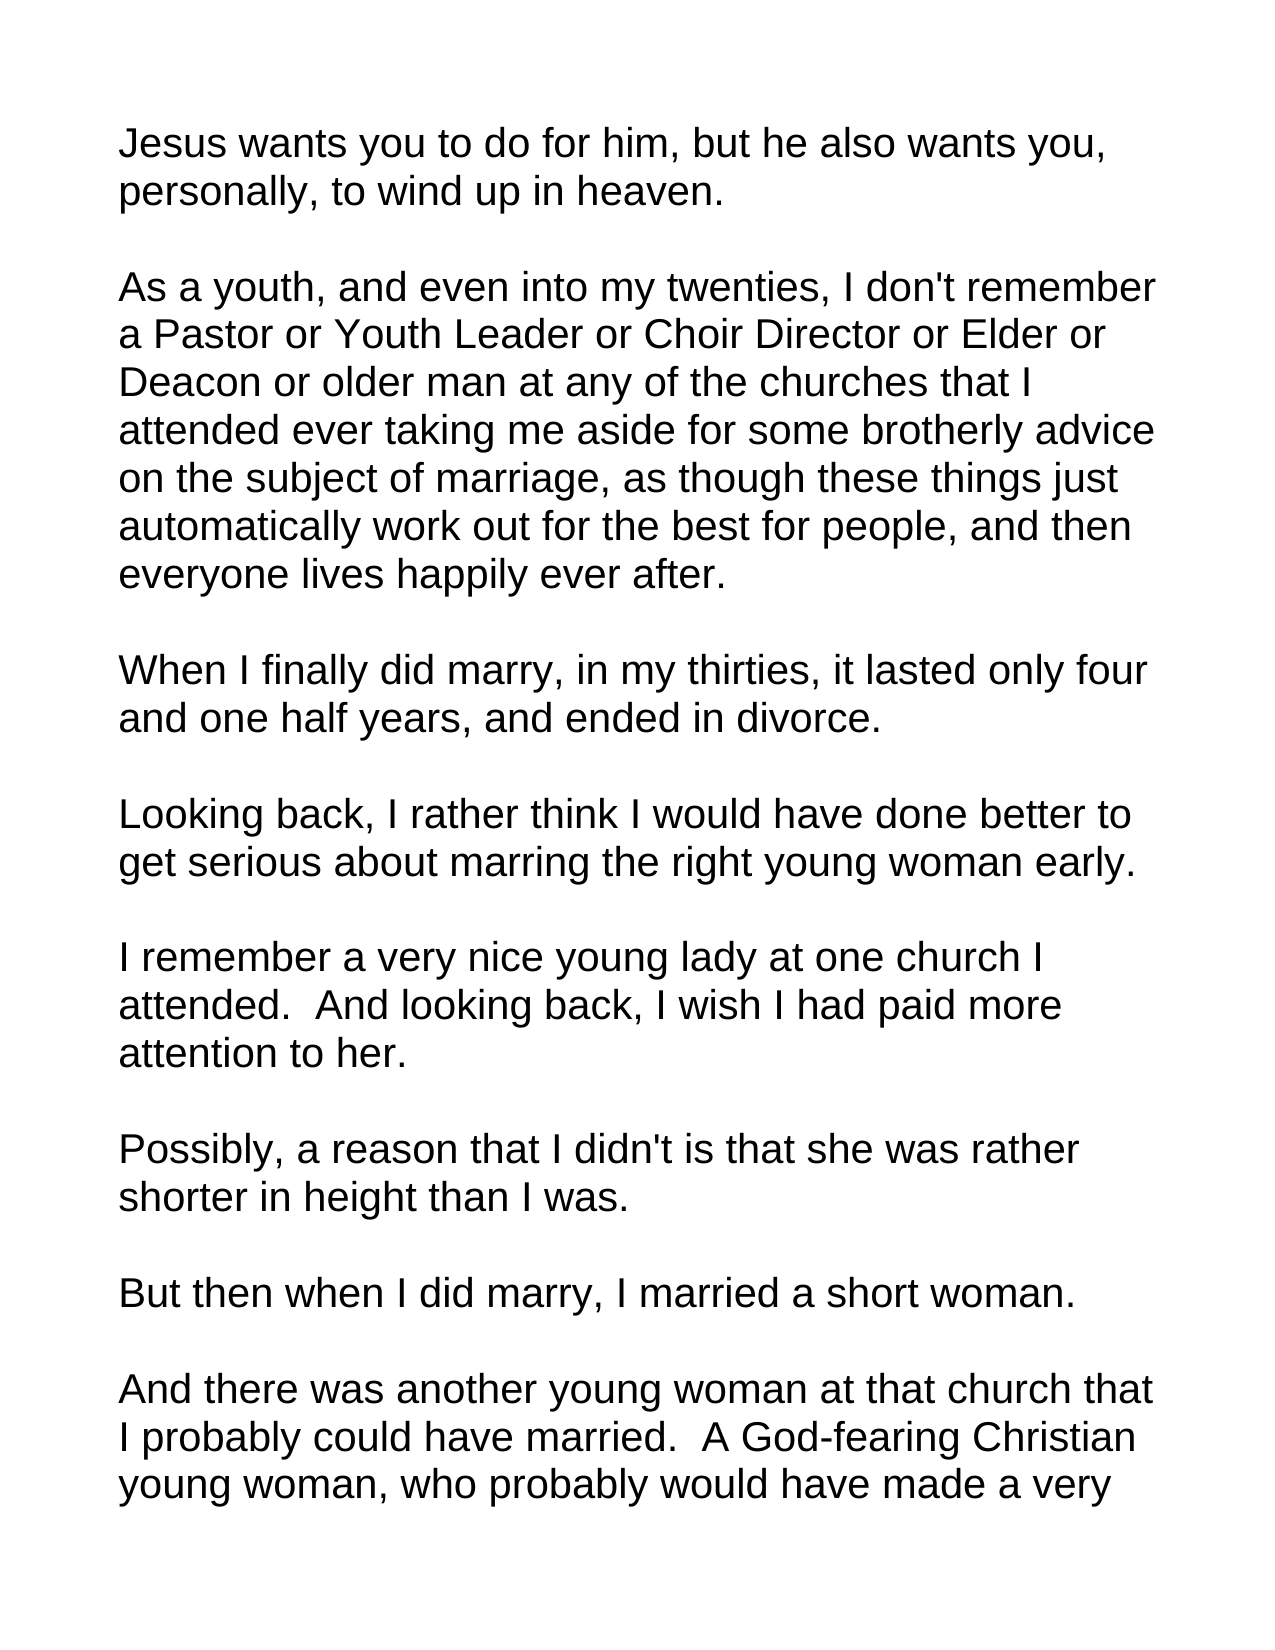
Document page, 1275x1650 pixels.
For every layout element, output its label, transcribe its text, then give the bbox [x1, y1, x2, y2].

text Looking back, I rather think I would have done better to get serious about marring the right young woman early. [118, 789, 1157, 885]
text Jesus wants you to do for him, but he also wants you, personally, to wind up in heaven. [118, 118, 1157, 214]
text And there was another young woman at that church that I probably could have married. A God-fearing Christian young woman, who probably would have made a very [118, 1364, 1157, 1508]
text I remember a very nice young lady at one church I attended. And looking back, I wish I had paid more attention to her. [118, 933, 1157, 1076]
text Possibly, a reason that I didn't is that she was rather shorter in height than I was. [118, 1124, 1157, 1220]
text But then when I did marry, I married a short woman. [118, 1268, 1157, 1316]
text When I finally did marry, in my thirties, it lasted only four and one half years, and ended in divorce. [118, 645, 1157, 741]
text As a youth, and even into my twenties, I don't remember a Pastor or Youth Leader or Choir Director or Elder or Deacon or older man at any of the churches that I attended ever taking me aside for some brotherly advice on the subject of marriage, as though these things just automatically work out for the best for people, and then everyone lives happily ever after. [118, 262, 1157, 597]
